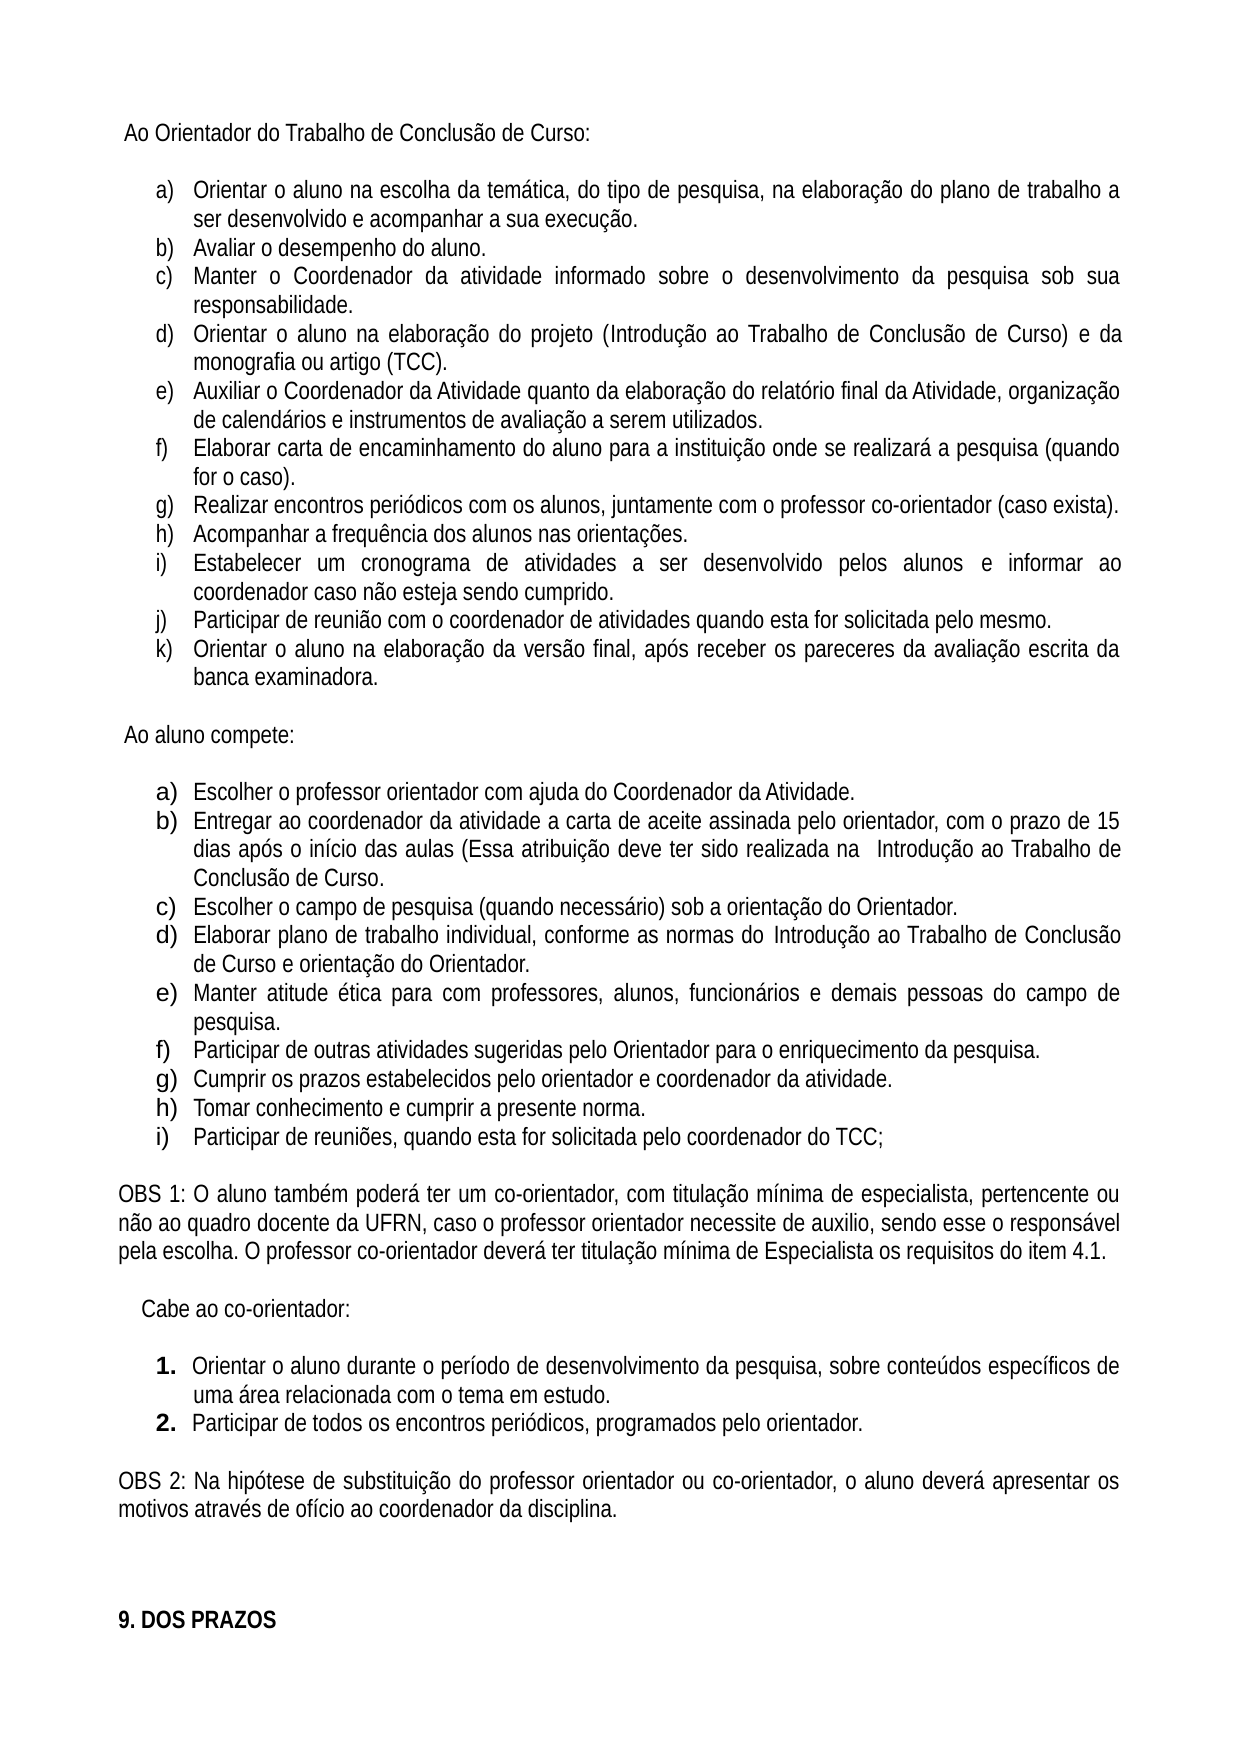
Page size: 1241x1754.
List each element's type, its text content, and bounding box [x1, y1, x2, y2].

list Orientar o aluno na elaboração da versão final, após receber os pareceres da avaliação escrita da banca examinadora. [156, 634, 1122, 691]
list Acompanhar a frequência dos alunos nas orientações. [156, 519, 1122, 548]
list Escolher o professor orientador com ajuda do Coordenador da Atividade. [193, 777, 1122, 806]
text Cabe ao co-orientador: [118, 1293, 1122, 1322]
list Orientar o aluno durante o período de desenvolvimento da pesquisa, sobre conteúdos específicos de uma área relacionada com o tema em estudo. [156, 1351, 1122, 1408]
list Manter atitude ética para com professores, alunos, funcionários e demais pessoas do campo de pesquisa. [156, 978, 1122, 1035]
text OBS 1: O aluno também poderá ter um co-orientador, com titulação mínima de especialista, pertencente ou não ao quadro docente da UFRN, caso o professor orientador necessite de auxilio, sendo esse o responsável pela escolha. O professor co-orientador deverá ter titulação mínima de Especialista os requisitos do item 4.1. [118, 1179, 1122, 1265]
list Elaborar plano de trabalho individual, conforme as normas do Introdução ao Trabalho de Conclusão de Curso e orientação do Orientador. [156, 921, 1122, 978]
subtitle 9. DOS PRAZOS [118, 1605, 1122, 1634]
text OBS 2: Na hipótese de substituição do professor orientador ou co-orientador, o aluno deverá apresentar os motivos através de ofício ao coordenador da disciplina. [118, 1466, 1122, 1523]
list Tomar conhecimento e cumprir a presente norma. [193, 1093, 1122, 1122]
list Estabelecer um cronograma de atividades a ser desenvolvido pelos alunos e informar ao coordenador caso não esteja sendo cumprido. [156, 548, 1122, 605]
list Participar de reuniões, quando esta for solicitada pelo coordenador do TCC; [193, 1122, 1122, 1150]
list Orientar o aluno na escolha da temática, do tipo de pesquisa, na elaboração do plano de trabalho a ser desenvolvido e acompanhar a sua execução. [156, 175, 1122, 233]
list Participar de todos os encontros periódicos, programados pelo orientador. [156, 1408, 1122, 1437]
list Orientar o aluno na elaboração do projeto (Introdução ao Trabalho de Conclusão de Curso) e da monografia ou artigo (TCC). [156, 319, 1122, 376]
list Elaborar carta de encaminhamento do aluno para a instituição onde se realizará a pesquisa (quando for o caso). [156, 433, 1122, 491]
list Escolher o campo de pesquisa (quando necessário) sob a orientação do Orientador. [193, 892, 1122, 921]
list Cumprir os prazos estabelecidos pelo orientador e coordenador da atividade. [193, 1064, 1122, 1093]
list Realizar encontros periódicos com os alunos, juntamente com o professor co-orientador (caso exista). [156, 491, 1122, 519]
list Manter o Coordenador da atividade informado sobre o desenvolvimento da pesquisa sob sua responsabilidade. [156, 261, 1122, 319]
list Participar de reunião com o coordenador de atividades quando esta for solicitada pelo mesmo. [156, 605, 1122, 634]
list Ao aluno compete: [118, 720, 1122, 748]
list Avaliar o desempenho do aluno. [156, 233, 1122, 261]
list Ao Orientador do Trabalho de Conclusão de Curso: [118, 118, 1122, 147]
list Entregar ao coordenador da atividade a carta de aceite assinada pelo orientador, com o prazo de 15 dias após o início das aulas (Essa atribuição deve ter sido realizada na Introdução ao Trabalho de Conclusão de Curso. [156, 806, 1122, 892]
list Auxiliar o Coordenador da Atividade quanto da elaboração do relatório final da Atividade, organização de calendários e instrumentos de avaliação a serem utilizados. [156, 376, 1122, 433]
list Participar de outras atividades sugeridas pelo Orientador para o enriquecimento da pesquisa. [193, 1035, 1122, 1064]
